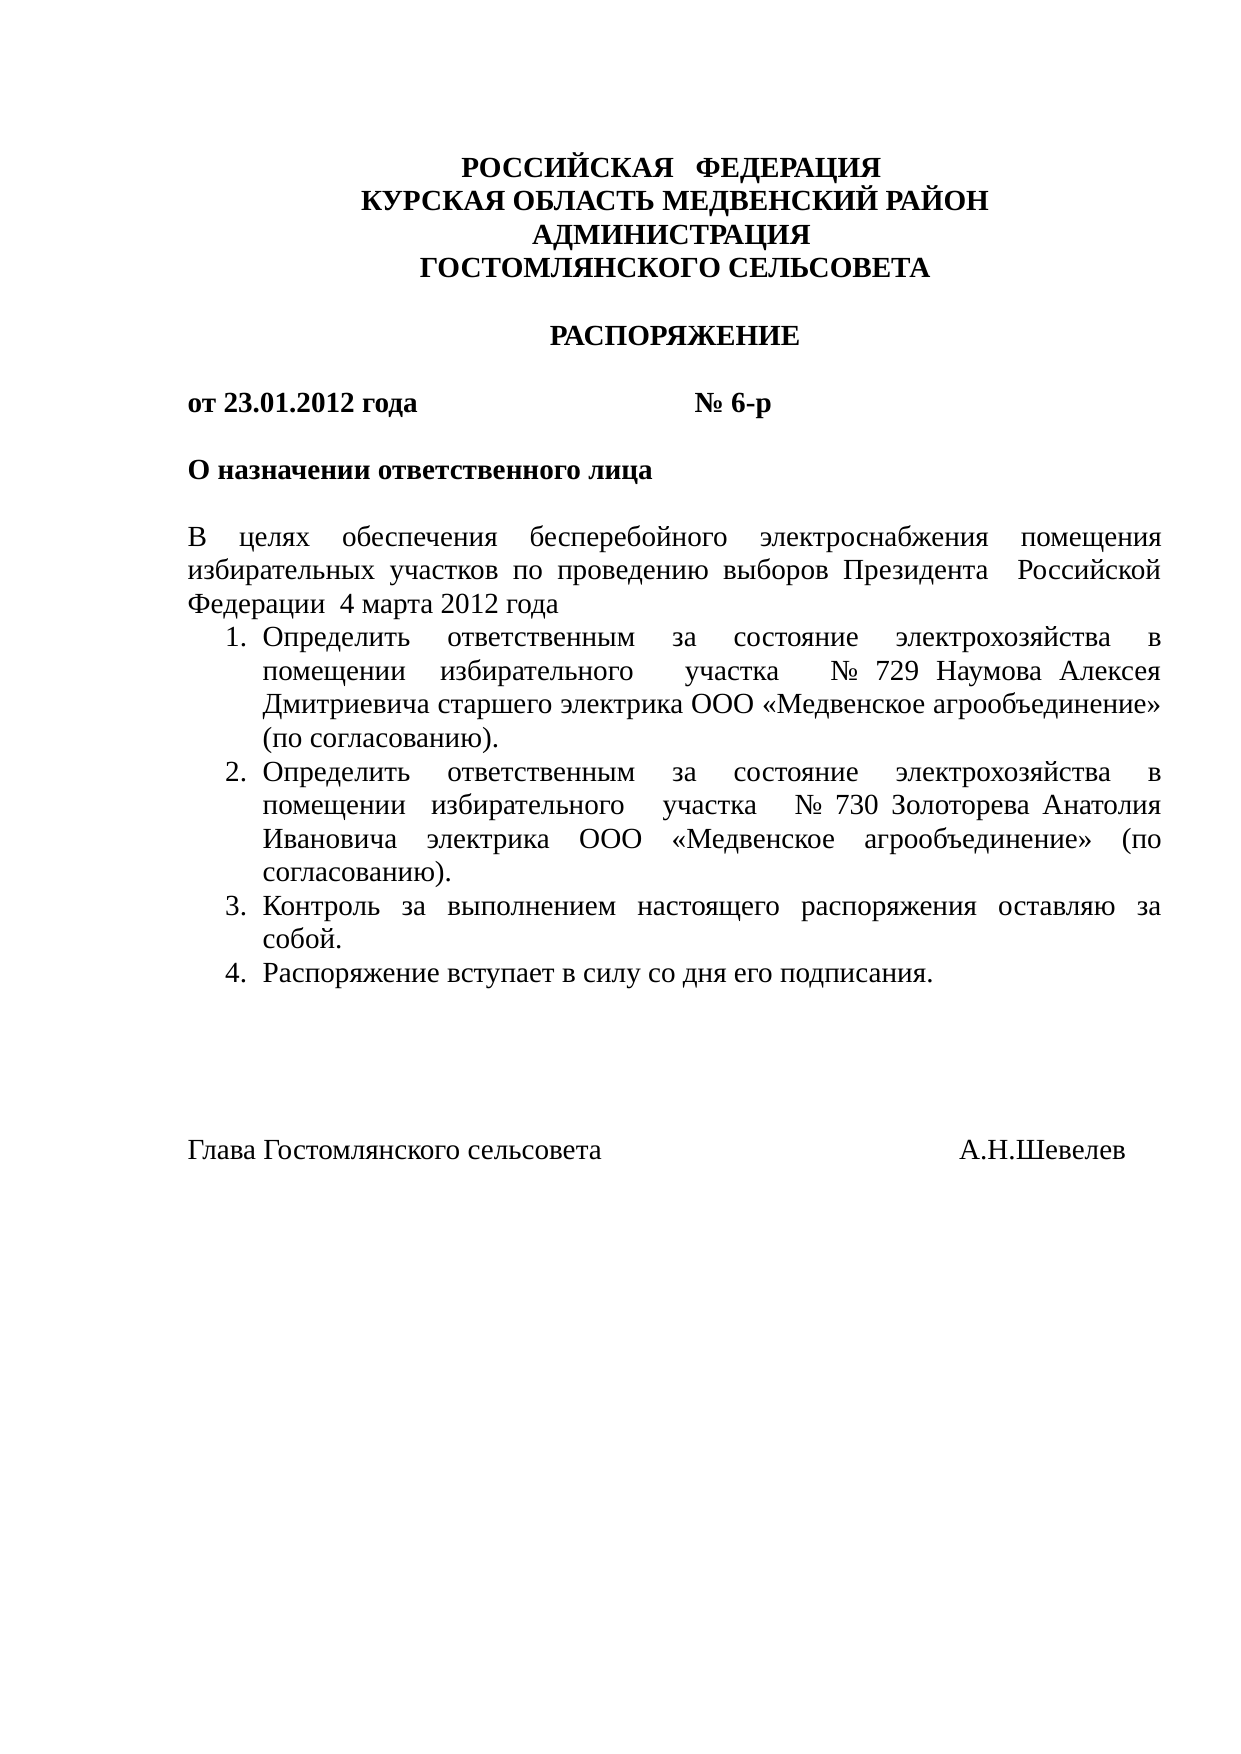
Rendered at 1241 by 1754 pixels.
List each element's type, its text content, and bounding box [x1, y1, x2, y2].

text О назначении ответственного лица [187, 452, 1162, 485]
text РОССИЙСКАЯ ФЕДЕРАЦИЯ [187, 150, 1162, 183]
text В целях обеспечения бесперебойного электроснабжения помещения избирательных участков по проведению выборов Президента Российской Федерации 4 марта 2012 года [187, 519, 1162, 619]
text АДМИНИСТРАЦИЯ [187, 217, 1162, 251]
list Распоряжение вступает в силу со дня его подписания. [225, 955, 1162, 988]
list Контроль за выполнением настоящего распоряжения оставляю за собой. [225, 888, 1162, 955]
text РАСПОРЯЖЕНИЕ [187, 318, 1162, 351]
text ГОСТОМЛЯНСКОГО СЕЛЬСОВЕТА [187, 251, 1162, 284]
text Глава Гостомлянского сельсовета А.Н.Шевелев [187, 1132, 1162, 1166]
text от 23.01.2012 года № 6-р [187, 385, 1162, 418]
list Определить ответственным за состояние электрохозяйства в помещении избирательного участка № 730 Золоторева Анатолия Ивановича электрика ООО «Медвенское агрообъединение» (по согласованию). [225, 754, 1162, 888]
text КУРСКАЯ ОБЛАСТЬ МЕДВЕНСКИЙ РАЙОН [187, 183, 1162, 217]
list Определить ответственным за состояние электрохозяйства в помещении избирательного участка № 729 Наумова Алексея Дмитриевича старшего электрика ООО «Медвенское агрообъединение» (по согласованию). [225, 619, 1162, 754]
